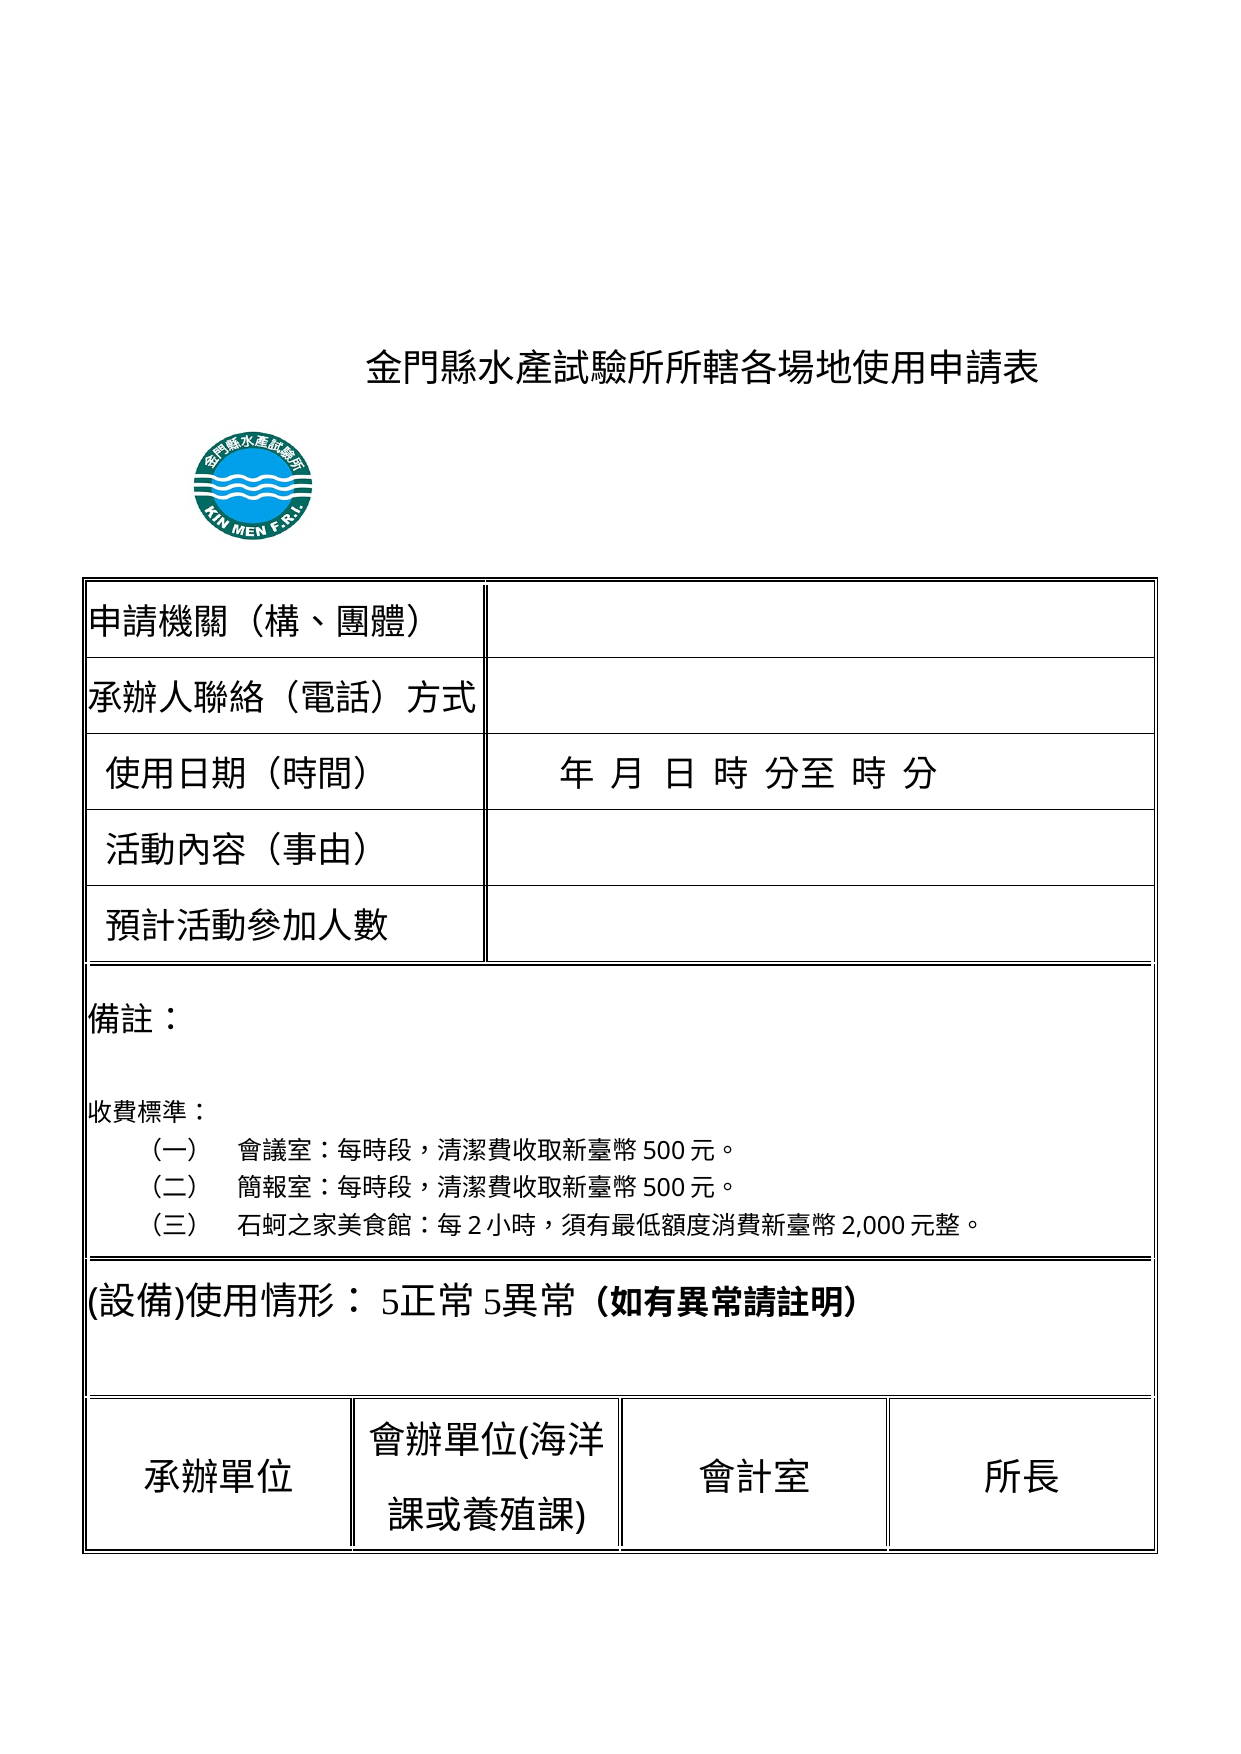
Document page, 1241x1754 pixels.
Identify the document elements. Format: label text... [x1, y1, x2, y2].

text 金門縣水產試驗所所轄各場地使用申請表 [365, 338, 1068, 392]
table_cell 會計室 [620, 1396, 888, 1549]
table_cell [488, 658, 1154, 733]
table_header [486, 582, 1154, 657]
table_cell 承辦人聯絡（電話）方式 [87, 658, 483, 733]
table_cell 活動內容（事由） [87, 810, 483, 885]
table_cell [488, 810, 1154, 885]
table_cell 承辦單位 [84, 1395, 352, 1549]
table_cell 會辦單位(海洋課或養殖課) [352, 1396, 620, 1549]
table_cell 年 月 日 時 分至 時 分 [488, 734, 1154, 809]
table_cell 使用日期（時間） [87, 734, 483, 809]
table_cell (設備)使用情形： 正常 異常（如有異常請註明） [84, 1256, 1156, 1394]
table_cell [488, 886, 1154, 961]
table_header 申請機關（構、團體） [84, 579, 486, 657]
table_cell 所長 [888, 1395, 1156, 1549]
picture [187, 427, 318, 545]
table_cell 預計活動參加人數 [87, 886, 483, 961]
table_cell 備註： 收費標準： 會議室：每時段，清潔費收取新臺幣500元。 簡報室：每時段，清潔費收取新臺幣500元。 石蚵之家美食館：每2小時，須有最低額度消費新臺幣2,000元整。 [84, 961, 1156, 1256]
